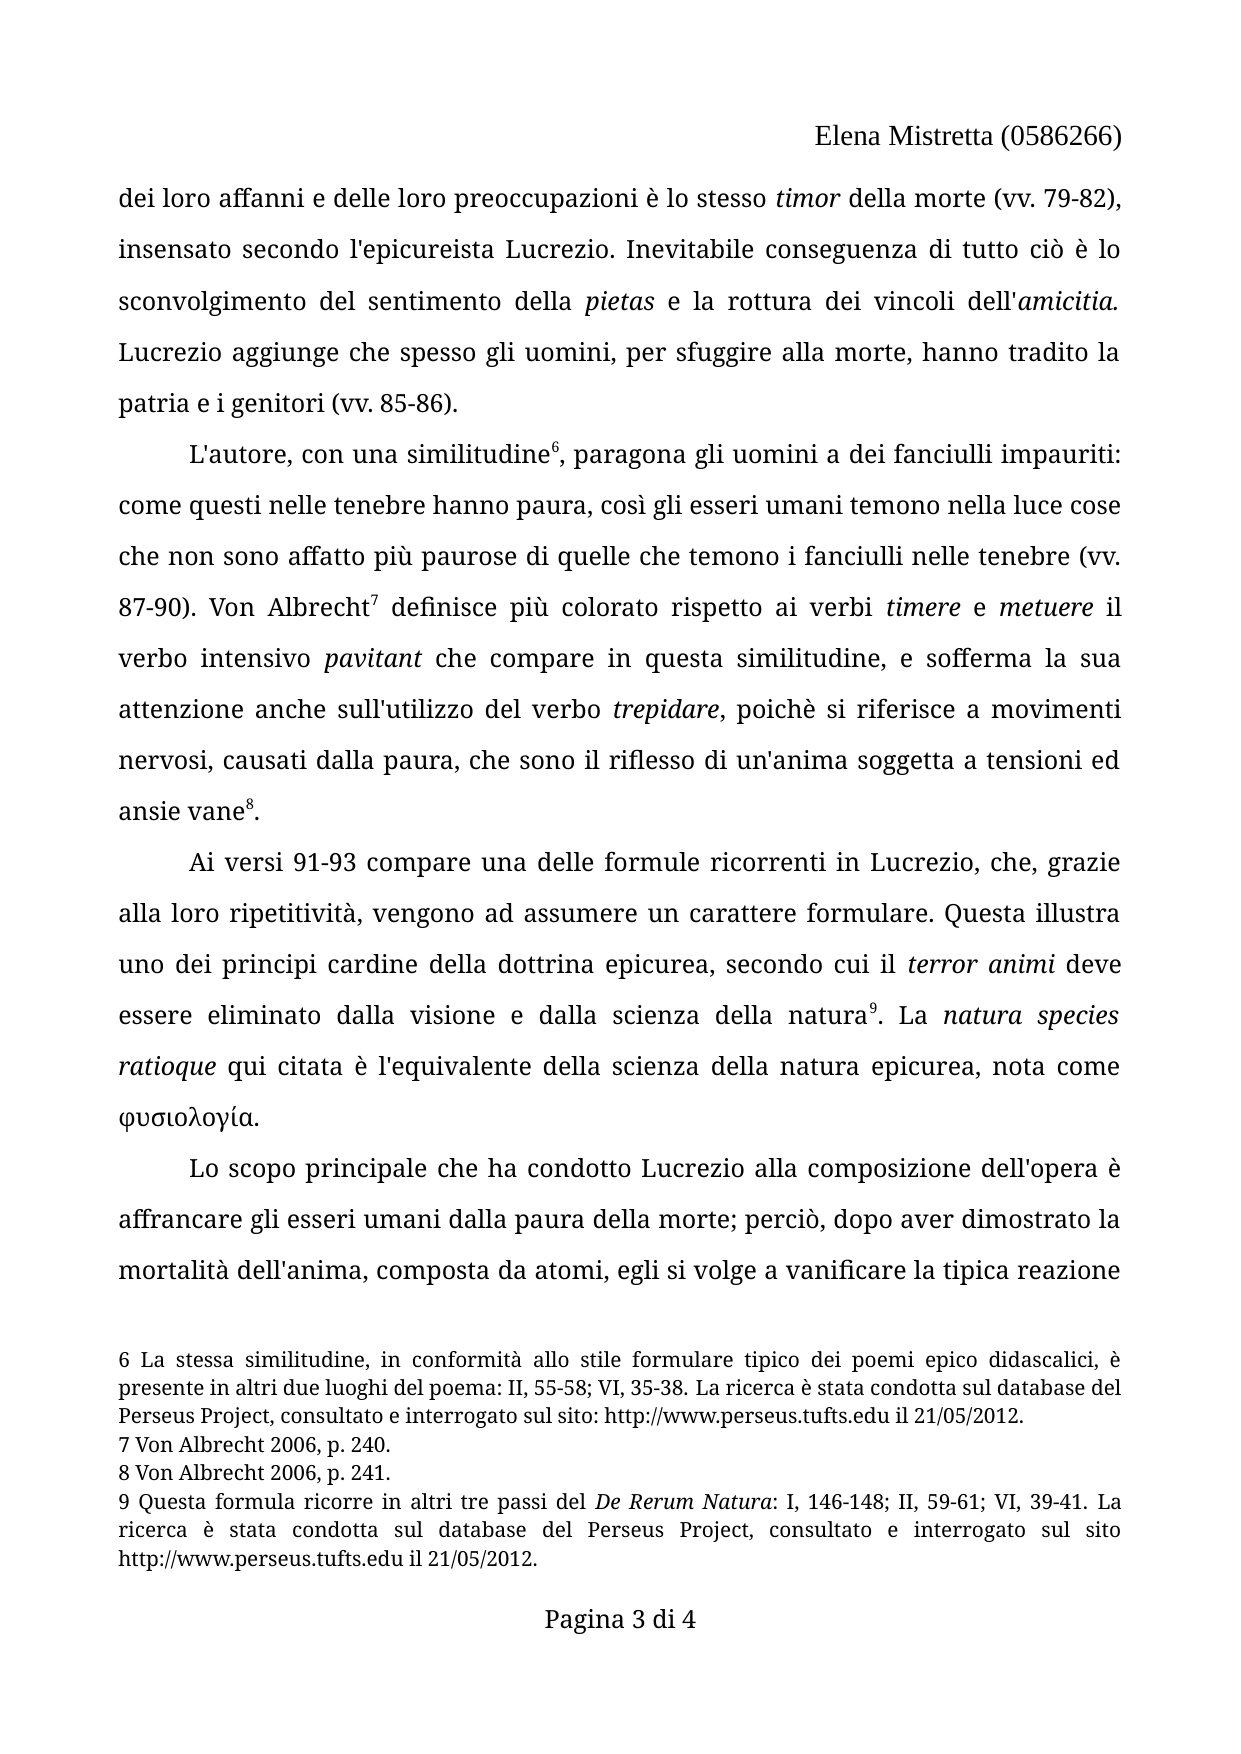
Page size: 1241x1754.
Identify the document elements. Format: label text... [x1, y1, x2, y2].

text Ai versi 91-93 compare una delle formule ricorrenti in Lucrezio, che, grazie alla loro ripetitività, vengono ad assumere un carattere formulare. Questa illustra uno dei principi cardine della dottrina epicurea, secondo cui il terror animi deve essere eliminato dalla visione e dalla scienza della natura. La natura species ratioque qui citata è l'equivalente della scienza della natura epicurea, nota come φυσιολογία. [118, 845, 1122, 1134]
text Von Albrecht 2006, p. 241. [118, 1458, 1122, 1487]
text Von Albrecht 2006, p. 240. [118, 1430, 1122, 1458]
text Questa formula ricorre in altri tre passi del De Rerum Natura: I, 146-148; II, 59-61; VI, 39-41. La ricerca è stata condotta sul database del Perseus Project, consultato e interrogato sul sito http://www.perseus.tufts.edu il 21/05/2012. [118, 1487, 1122, 1572]
text La stessa similitudine, in conformità allo stile formulare tipico dei poemi epico didascalici, è presente in altri due luoghi del poema: II, 55-58; VI, 35-38. La ricerca è stata condotta sul database del Perseus Project, consultato e interrogato sul sito: http://www.perseus.tufts.edu il 21/05/2012. [118, 1345, 1122, 1430]
text L'autore, con una similitudine, paragona gli uomini a dei fanciulli impauriti: come questi nelle tenebre hanno paura, così gli esseri umani temono nella luce cose che non sono affatto più paurose di quelle che temono i fanciulli nelle tenebre (vv. 87-90). Von Albrecht definisce più colorato rispetto ai verbi timere e metuere il verbo intensivo pavitant che compare in questa similitudine, e sofferma la sua attenzione anche sull'utilizzo del verbo trepidare, poichè si riferisce a movimenti nervosi, causati dalla paura, che sono il riflesso di un'anima soggetta a tensioni ed ansie vane. [118, 436, 1122, 828]
text Lo scopo principale che ha condotto Lucrezio alla composizione dell'opera è affrancare gli esseri umani dalla paura della morte; perciò, dopo aver dimostrato la mortalità dell'anima, composta da atomi, egli si volge a vanificare la tipica reazione [118, 1151, 1122, 1287]
text dei loro affanni e delle loro preoccupazioni è lo stesso timor della morte (vv. 79-82), insensato secondo l'epicureista Lucrezio. Inevitabile conseguenza di tutto ciò è lo sconvolgimento del sentimento della pietas e la rottura dei vincoli dell'amicitia. Lucrezio aggiunge che spesso gli uomini, per sfuggire alla morte, hanno tradito la patria e i genitori (vv. 85-86). [118, 181, 1122, 419]
